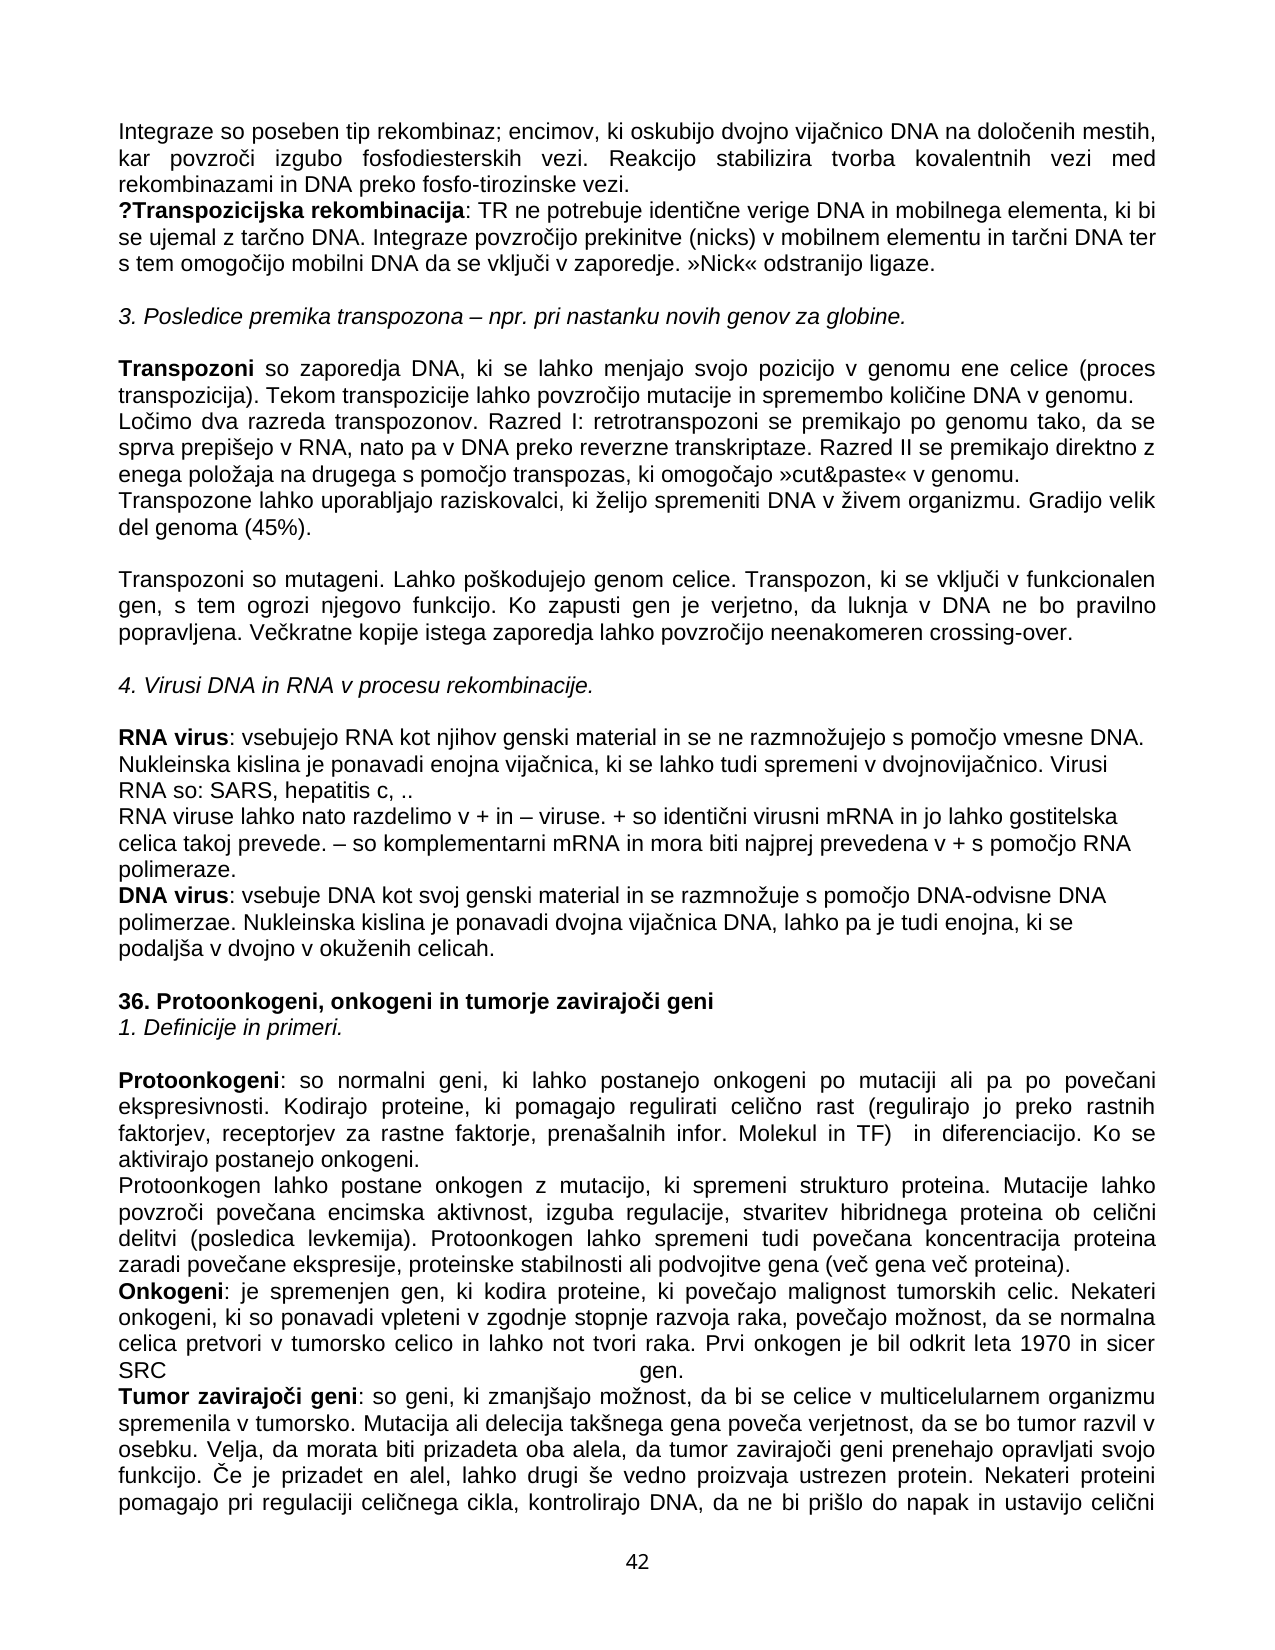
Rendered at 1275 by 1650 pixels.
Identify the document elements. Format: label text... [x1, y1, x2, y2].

text Transpozoni so zaporedja DNA, ki se lahko menjajo svojo pozicijo v genomu ene celice (proces transpozicija). Tekom transpozicije lahko povzročijo mutacije in spremembo količine DNA v genomu. [118, 355, 1157, 408]
text RNA virus: vsebujejo RNA kot njihov genski material in se ne razmnožujejo s pomočjo vmesne DNA. Nukleinska kislina je ponavadi enojna vijačnica, ki se lahko tudi spremeni v dvojnovijačnico. Virusi RNA so: SARS, hepatitis c, .. [118, 724, 1157, 803]
text Transpozoni so mutageni. Lahko poškodujejo genom celice. Transpozon, ki se vključi v funkcionalen gen, s tem ogrozi njegovo funkcijo. Ko zapusti gen je verjetno, da luknja v DNA ne bo pravilno popravljena. Večkratne kopije istega zaporedja lahko povzročijo neenakomeren crossing-over. [118, 566, 1157, 645]
text 1. Definicije in primeri. [118, 1014, 1157, 1041]
text Protoonkogeni: so normalni geni, ki lahko postanejo onkogeni po mutaciji ali pa po povečani ekspresivnosti. Kodirajo proteine, ki pomagajo regulirati celično rast (regulirajo jo preko rastnih faktorjev, receptorjev za rastne faktorje, prenašalnih infor. Molekul in TF) in diferenciacijo. Ko se aktivirajo postanejo onkogeni. [118, 1067, 1157, 1172]
text DNA virus: vsebuje DNA kot svoj genski material in se razmnožuje s pomočjo DNA-odvisne DNA polimerzae. Nukleinska kislina je ponavadi dvojna vijačnica DNA, lahko pa je tudi enojna, ki se podaljša v dvojno v okuženih celicah. [118, 882, 1157, 961]
text 3. Posledice premika transpozona – npr. pri nastanku novih genov za globine. [118, 303, 1157, 329]
text Onkogeni: je spremenjen gen, ki kodira proteine, ki povečajo malignost tumorskih celic. Nekateri onkogeni, ki so ponavadi vpleteni v zgodnje stopnje razvoja raka, povečajo možnost, da se normalna celica pretvori v tumorsko celico in lahko not tvori raka. Prvi onkogen je bil odkrit leta 1970 in sicer SRC gen. Tumor zavirajoči geni: so geni, ki zmanjšajo možnost, da bi se celice v multicelularnem organizmu spremenila v tumorsko. Mutacija ali delecija takšnega gena poveča verjetnost, da se bo tumor razvil v osebku. Velja, da morata biti prizadeta oba alela, da tumor zavirajoči geni prenehajo opravljati svojo funkcijo. Če je prizadet en alel, lahko drugi še vedno proizvaja ustrezen protein. Nekateri proteini pomagajo pri regulaciji celičnega cikla, kontrolirajo DNA, da ne bi prišlo do napak in ustavijo celični [118, 1278, 1157, 1515]
text 36. Protoonkogeni, onkogeni in tumorje zavirajoči geni [118, 988, 1157, 1014]
text Ločimo dva razreda transpozonov. Razred I: retrotranspozoni se premikajo po genomu tako, da se sprva prepišejo v RNA, nato pa v DNA preko reverzne transkriptaze. Razred II se premikajo direktno z enega položaja na drugega s pomočjo transpozas, ki omogočajo »cut&paste« v genomu. [118, 408, 1157, 487]
text Protoonkogen lahko postane onkogen z mutacijo, ki spremeni strukturo proteina. Mutacije lahko povzroči povečana encimska aktivnost, izguba regulacije, stvaritev hibridnega proteina ob celični delitvi (posledica levkemija). Protoonkogen lahko spremeni tudi povečana koncentracija proteina zaradi povečane ekspresije, proteinske stabilnosti ali podvojitve gena (več gena več proteina). [118, 1172, 1157, 1278]
text Transpozone lahko uporabljajo raziskovalci, ki želijo spremeniti DNA v živem organizmu. Gradijo velik del genoma (45%). [118, 487, 1157, 540]
text 4. Virusi DNA in RNA v procesu rekombinacije. [118, 672, 1157, 698]
text Integraze so poseben tip rekombinaz; encimov, ki oskubijo dvojno vijačnico DNA na določenih mestih, kar povzroči izgubo fosfodiesterskih vezi. Reakcijo stabilizira tvorba kovalentnih vezi med rekombinazami in DNA preko fosfo-tirozinske vezi. [118, 118, 1157, 197]
text RNA viruse lahko nato razdelimo v + in – viruse. + so identični virusni mRNA in jo lahko gostitelska celica takoj prevede. – so komplementarni mRNA in mora biti najprej prevedena v + s pomočjo RNA polimeraze. [118, 803, 1157, 882]
text ?Transpozicijska rekombinacija: TR ne potrebuje identične verige DNA in mobilnega elementa, ki bi se ujemal z tarčno DNA. Integraze povzročijo prekinitve (nicks) v mobilnem elementu in tarčni DNA ter s tem omogočijo mobilni DNA da se vključi v zaporedje. »Nick« odstranijo ligaze. [118, 197, 1157, 276]
